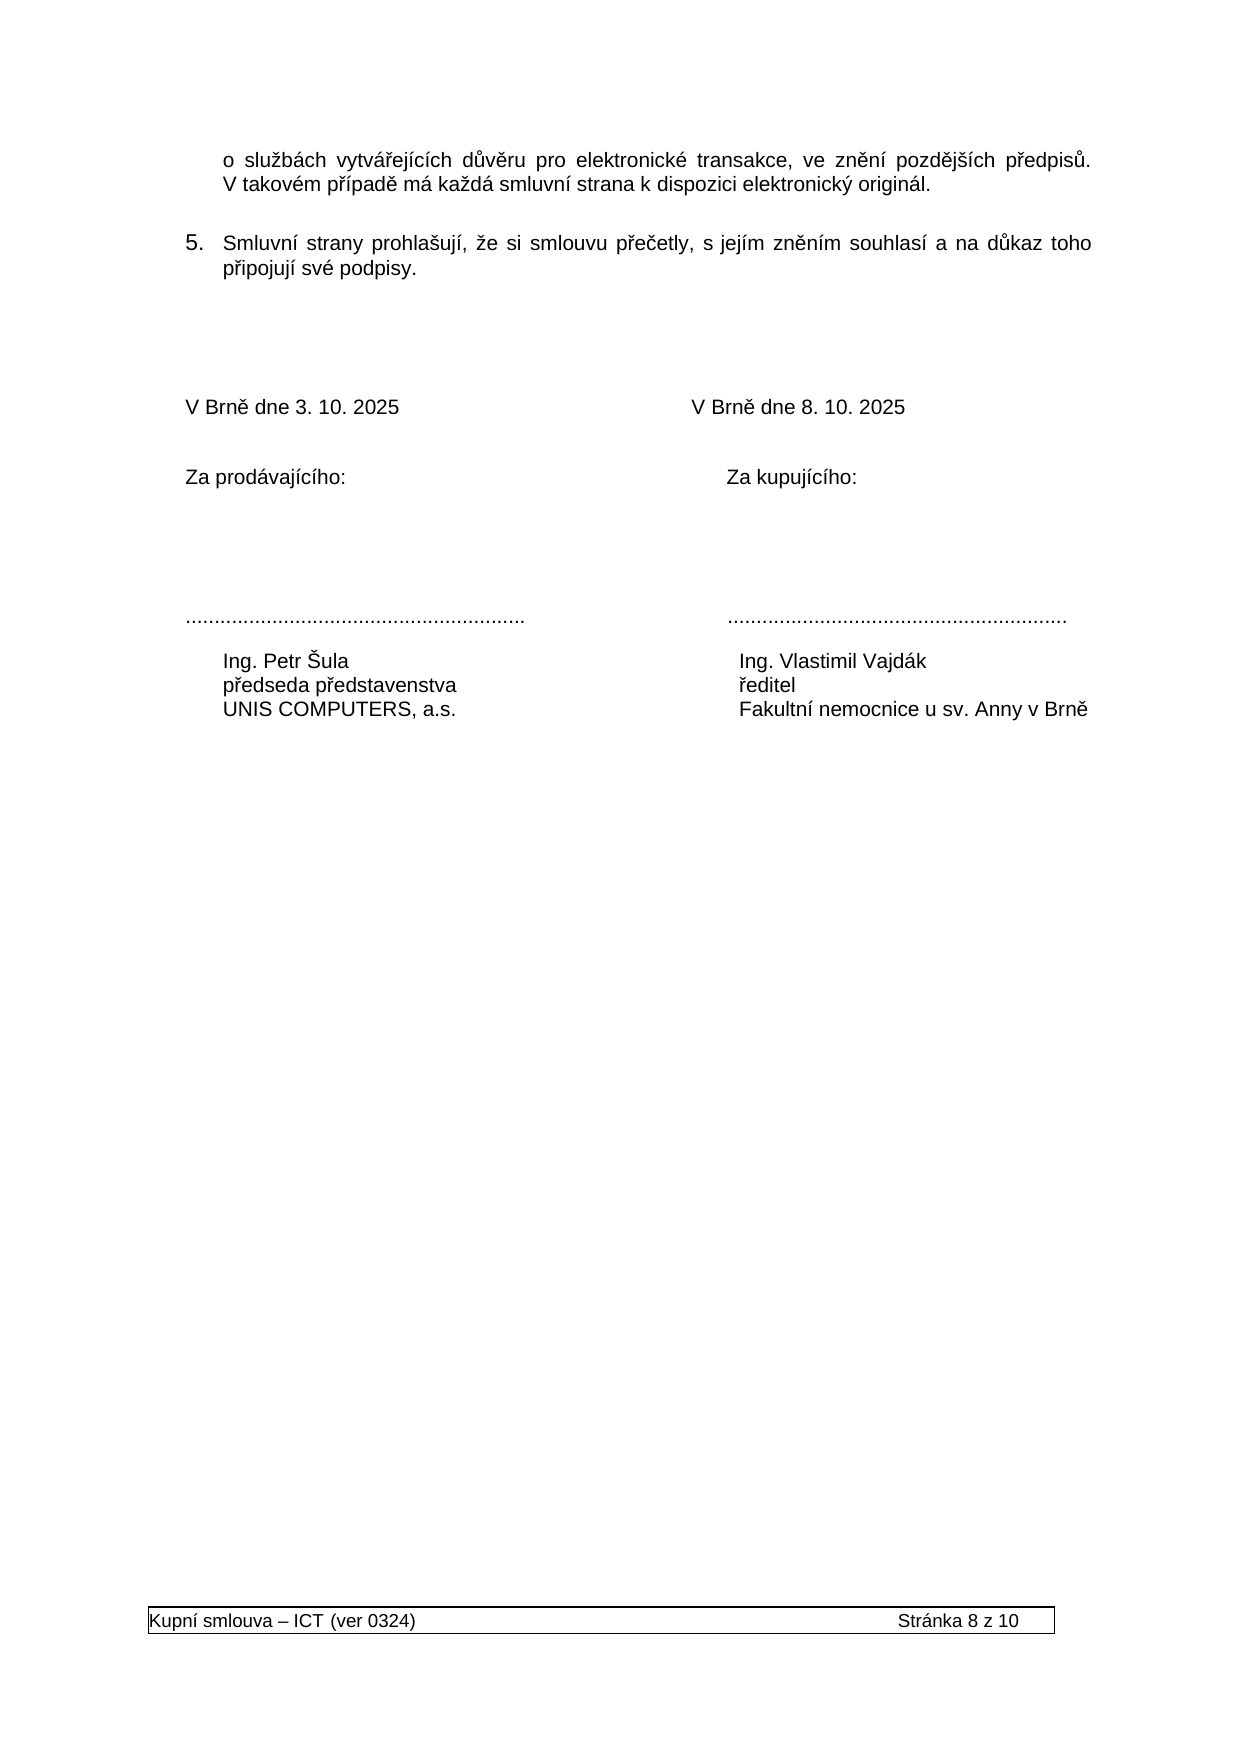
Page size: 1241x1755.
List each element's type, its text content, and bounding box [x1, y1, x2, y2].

text UNIS COMPUTERS, a.s. Fakultní nemocnice u sv. Anny v Brně [223, 697, 1093, 721]
list o službách vytvářejících důvěru pro elektronické transakce, ve znění pozdějších předpisů. V takovém případě má každá smluvní strana k dispozici elektronický originál. [185, 148, 1093, 196]
text V Brně dne 3. 10. 2025 V Brně dne 8. 10. 2025 [185, 395, 1093, 419]
list Smluvní strany prohlašují, že si smlouvu přečetly, s jejím zněním souhlasí a na důkaz toho připojují své podpisy. [185, 229, 1093, 279]
text ........................................................... ........................................................... [148, 604, 1093, 628]
text Za prodávajícího: Za kupujícího: [148, 465, 1093, 489]
text předseda představenstva ředitel [223, 673, 1093, 697]
text Ing. Petr Šula Ing. Vlastimil Vajdák [223, 649, 1093, 673]
